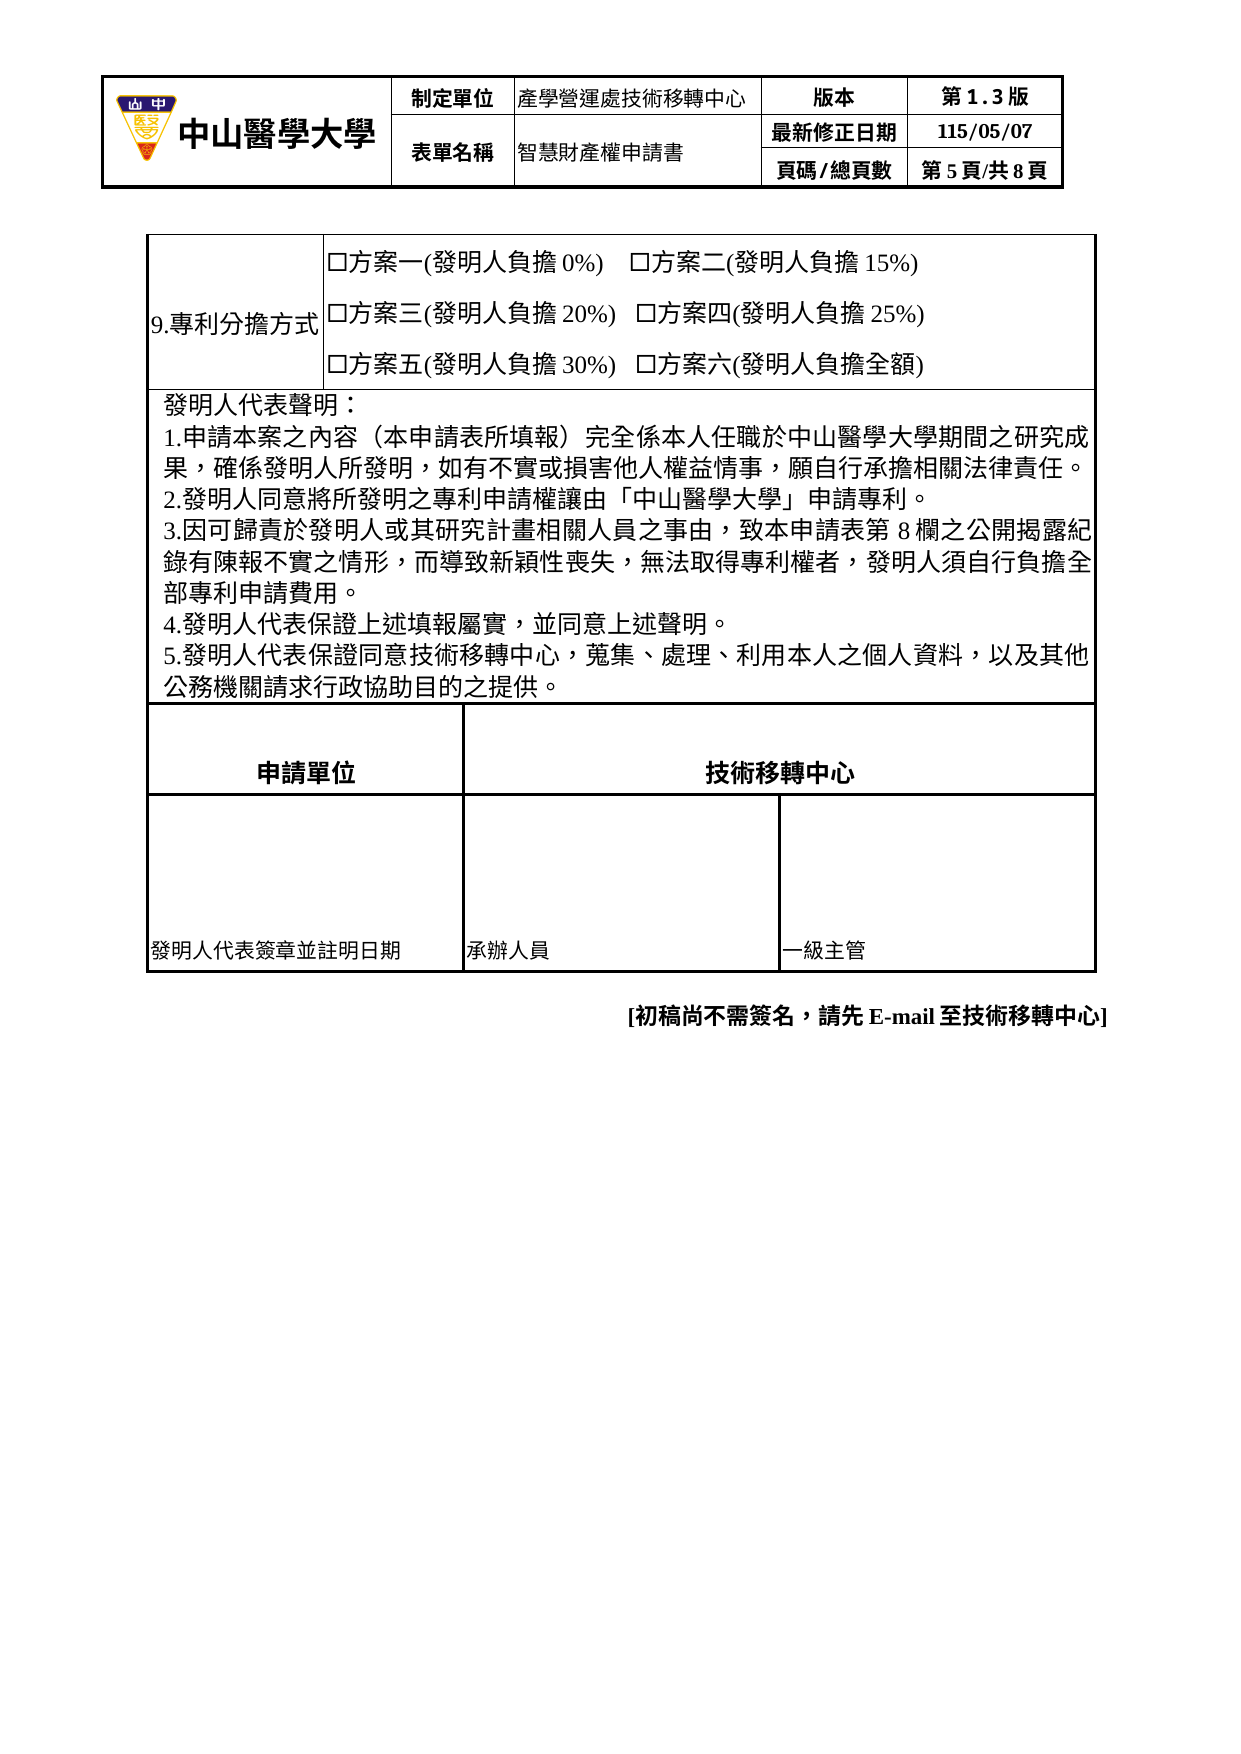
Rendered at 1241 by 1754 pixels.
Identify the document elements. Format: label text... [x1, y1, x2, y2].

table_cell 發明人代表簽章並註明日期 [149, 796, 462, 970]
table_cell 一級主管 [781, 796, 1094, 970]
table_cell 申請單位 [149, 705, 462, 793]
table_cell 發明人代表聲明： 1.申請本案之內容（本申請表所填報）完全係本人任職於中山醫學大學期間之研究成果，確係發明人所發明，如有不實或損害他人權益情事，願自行承擔相關法律責任。 2.發明人同意將所發明之專利申請權讓由「中山醫學大學」申請專利。 3.因可歸責於發明人或其研究計畫相關人員之事由，致本申請表第8欄之公開揭露紀錄有陳報不實之情形，而導致新穎性喪失，無法取得專利權者，發明人須自行負擔全部專利申請費用。 4.發明人代表保證上述填報屬實，並同意上述聲明。 5.發明人代表保證同意技術移轉中心，蒐集、處理、利用本人之個人資料，以及其他公務機關請求行政協助目的之提供。 [149, 390, 1094, 702]
table_cell 9.專利分擔方式 [149, 235, 323, 389]
table_cell 方案一(發明人負擔0%) 方案二(發明人負擔15%) 方案三(發明人負擔20%) 方案四(發明人負擔25%) 方案五(發明人負擔30%) 方案六(發明人負擔全額) [324, 235, 1094, 389]
table_cell 技術移轉中心 [465, 705, 1094, 793]
text [初稿尚不需簽名，請先E-mail至技術移轉中心] [148, 973, 1107, 1036]
table_cell 承辦人員 [465, 796, 778, 970]
